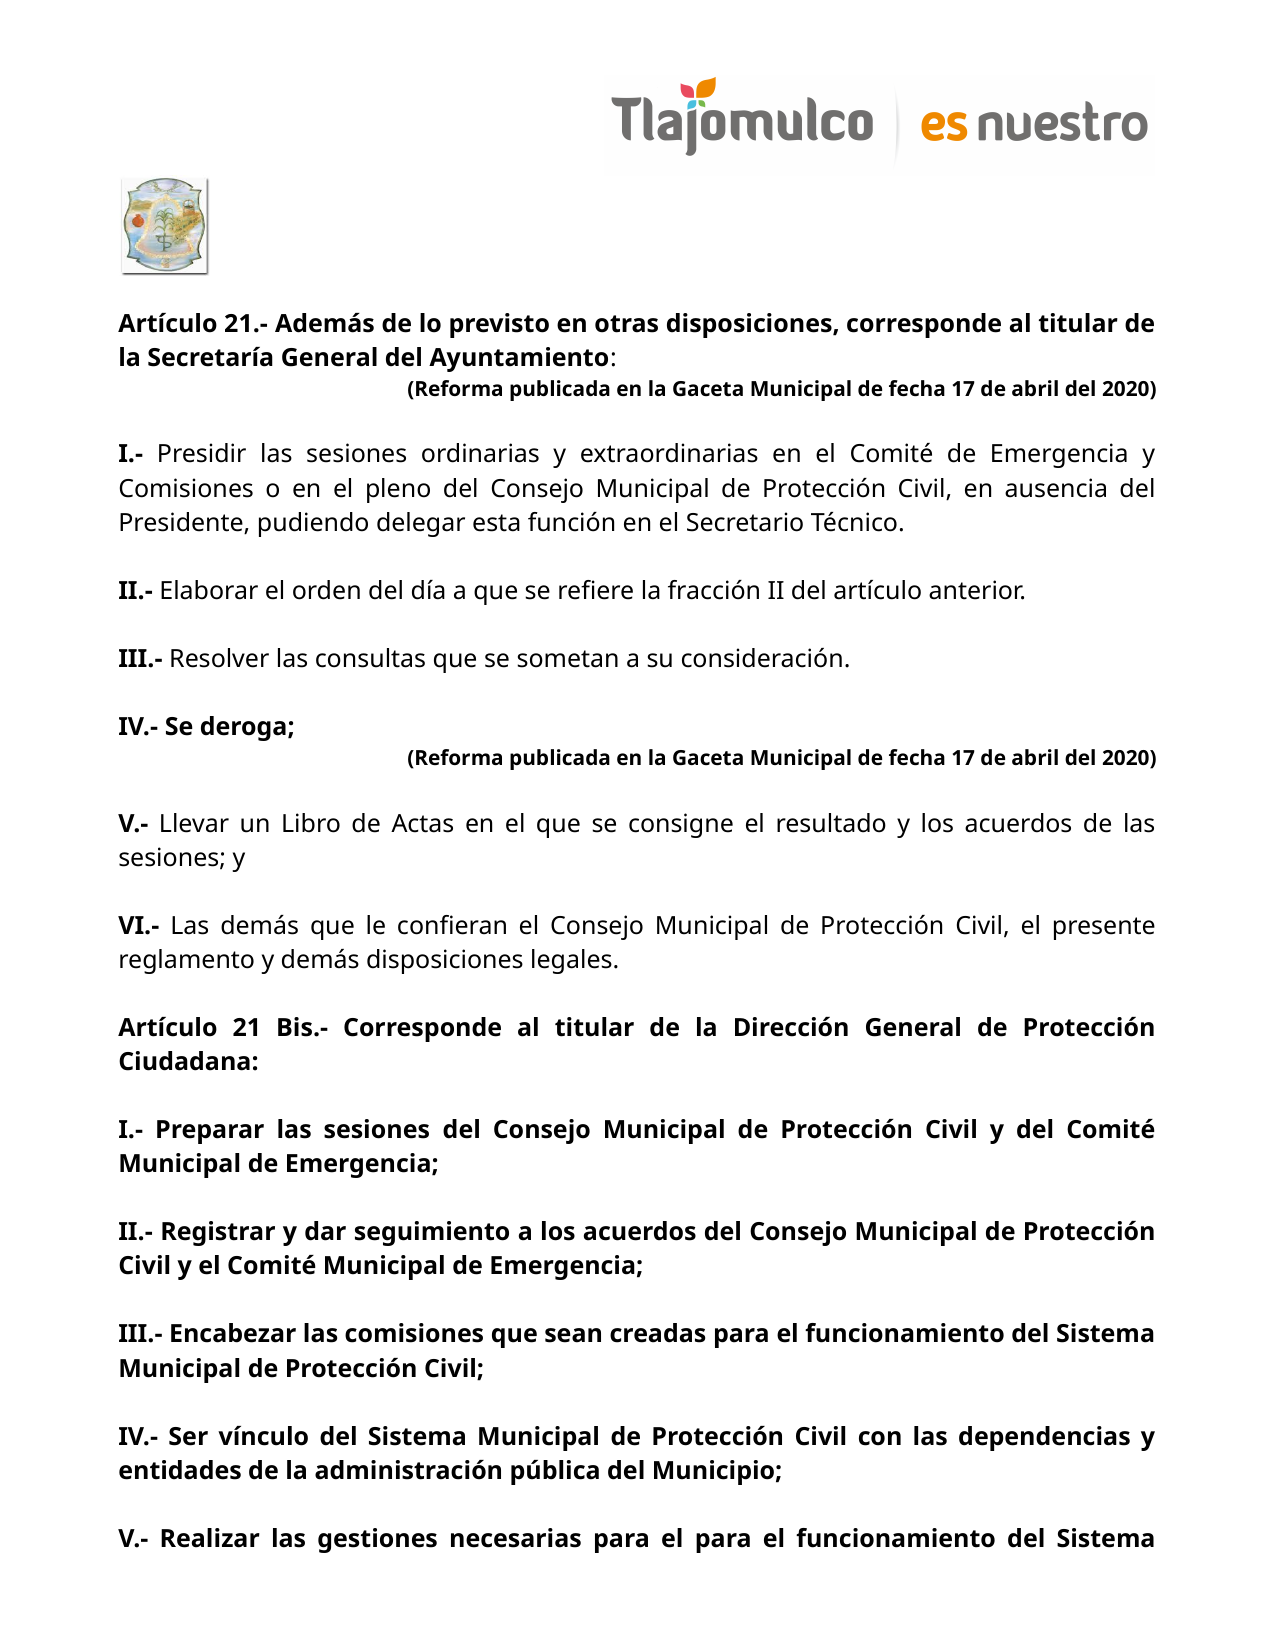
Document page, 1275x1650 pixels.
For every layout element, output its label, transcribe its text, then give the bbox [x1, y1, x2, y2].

text VI.- Las demás que le confieran el Consejo Municipal de Protección Civil, el presente reglamento y demás disposiciones legales. [118, 907, 1157, 976]
text V.- Realizar las gestiones necesarias para el para el funcionamiento del Sistema [118, 1521, 1157, 1554]
text (Reforma publicada en la Gaceta Municipal de fecha 17 de abril del 2020) [118, 743, 1157, 771]
text (Reforma publicada en la Gaceta Municipal de fecha 17 de abril del 2020) [118, 374, 1157, 402]
text II.- Registrar y dar seguimiento a los acuerdos del Consejo Municipal de Protección Civil y el Comité Municipal de Emergencia; [118, 1214, 1157, 1282]
text V.- Llevar un Libro de Actas en el que se consigne el resultado y los acuerdos de las sesiones; y [118, 805, 1157, 873]
text IV.- Ser vínculo del Sistema Municipal de Protección Civil con las dependencias y entidades de la administración pública del Municipio; [118, 1418, 1157, 1486]
text IV.- Se deroga; [118, 709, 1157, 743]
text I.- Presidir las sesiones ordinarias y extraordinarias en el Comité de Emergencia y Comisiones o en el pleno del Consejo Municipal de Protección Civil, en ausencia del Presidente, pudiendo delegar esta función en el Secretario Técnico. [118, 436, 1157, 538]
text III.- Resolver las consultas que se sometan a su consideración. [118, 641, 1157, 674]
text Artículo 21 Bis.- Corresponde al titular de la Dirección General de Protección Ciudadana: [118, 1009, 1157, 1078]
text III.- Encabezar las comisiones que sean creadas para el funcionamiento del Sistema Municipal de Protección Civil; [118, 1316, 1157, 1384]
text II.- Elaborar el orden del día a que se refiere la fracción II del artículo anterior. [118, 572, 1157, 606]
text I.- Preparar las sesiones del Consejo Municipal de Protección Civil y del Comité Municipal de Emergencia; [118, 1112, 1157, 1180]
text Artículo 21.- Además de lo previsto en otras disposiciones, corresponde al titular de la Secretaría General del Ayuntamiento: [118, 306, 1157, 374]
